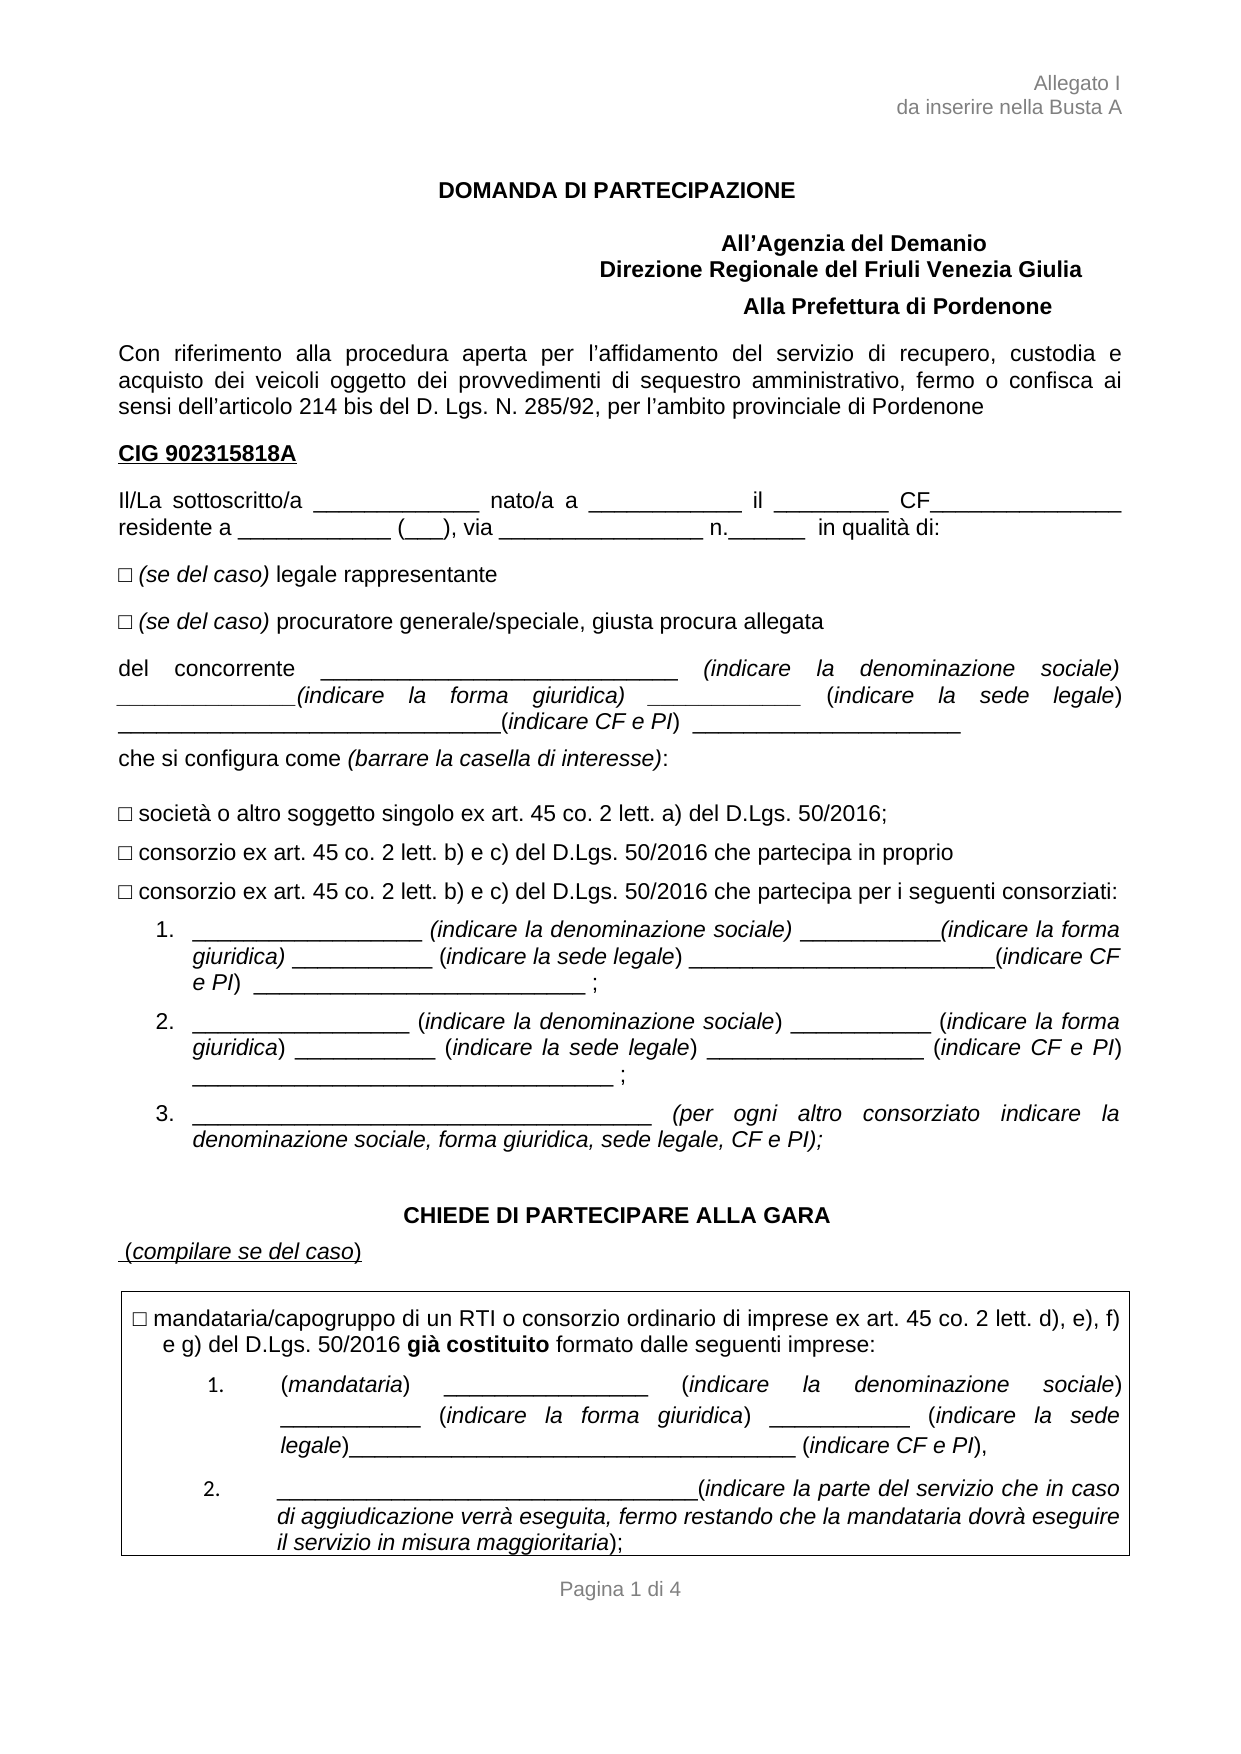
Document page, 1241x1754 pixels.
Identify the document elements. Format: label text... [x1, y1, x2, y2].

list _________________ (indicare la denominazione sociale) ___________ (indicare la forma giuridica) ___________ (indicare la sede legale) _________________ (indicare CF e PI) _________________________________ ; [155, 1008, 1122, 1087]
text Alla Prefettura di Pordenone [118, 293, 1122, 319]
text Direzione Regionale del Friuli Venezia Giulia [118, 256, 1122, 283]
text All’Agenzia del Demanio [634, 230, 1122, 256]
text □ consorzio ex art. 45 co. 2 lett. b) e c) del D.Lgs. 50/2016 che partecipa per i seguenti consorziati: [118, 878, 1122, 904]
text (compilare se del caso) [118, 1238, 1122, 1265]
text □ società o altro soggetto singolo ex art. 45 co. 2 lett. a) del D.Lgs. 50/2016; [118, 800, 1122, 826]
list __________________ (indicare la denominazione sociale) ___________(indicare la forma giuridica) ___________ (indicare la sede legale) ________________________(indicare CF e PI) __________________________ ; [155, 916, 1122, 996]
table_header □ mandataria/capogruppo di un RTI o consorzio ordinario di imprese ex art. 45 co. 2 lett. d), e), f) e g) del D.Lgs. 50/2016 già costituito formato dalle seguenti imprese: (mandataria) ________________ (indicare la denominazione sociale) ___________ (indicare la forma giuridica) ___________ (indicare la sede legale)___________________________________ (indicare CF e PI), _________________________________(indicare la parte del servizio che in caso di aggiudicazione verrà eseguita, fermo restando che la mandataria dovrà eseguire il servizio in misura maggioritaria); (mandante) _______________ (indicare la denominazione sociale) _______________ (indicare la forma giuridica) _______________ (indicare la sede legale) ___________________________ (indicare CF e PI), _____________________(indicare la parte del servizio che in caso di aggiudicazione verrà eseguita); _________________________________ (per ogni altra mandante indicare la denominazione sociale, forma giuridica, sede legale, CF e PI, nonché la parte del servizio che in caso di aggiudicazione verrà eseguita); □ mandataria/capogruppo di un RTI o consorzio ordinario di imprese ex art. 45 co. 2 lett. d), e), f) e g) del D.Lgs. 50/2016 non ancora costituito che in caso di aggiudicazione sarà formato dalle seguenti imprese: (mandataria) ________________ (indicare la denominazione sociale) ___________ (indicare la forma giuridica) ___________ (indicare la sede legale)___________________________________ (indicare CF e PI), _________________________________(indicare la parte del servizio che in caso di aggiudicazione verrà eseguita, fermo restando che la mandataria dovrà eseguire il servizio in misura maggioritaria); (mandante) _______________ (indicare la denominazione sociale) _______________ (indicare la forma giuridica) _______________ (indicare la sede legale) ___________________________ (indicare CF e PI), _____________________(indicare la parte del servizio che in caso di aggiudicazione verrà eseguita); _________________________________ (per ogni altra mandante indicare la denominazione sociale, forma giuridica, sede legale, CF e PI, nonché la parte del servizio che in caso di aggiudicazione verrà eseguita); che si impegna, ai sensi dell’art. 48, comma 8, D.Lgs. 50/2016, in caso di aggiudicazione della gara, a stipulare il contratto in nome e per conto proprio e delle mandanti in virtù del mandato collettivo da queste ultime alla stessa conferito. [122, 1292, 1129, 1555]
text Il/La sottoscritto/a _____________ nato/a a ____________ il _________ CF_______________ residente a ____________ (___), via ________________ n.______ in qualità di: [118, 487, 1122, 540]
text DOMANDA DI PARTECIPAZIONE [118, 177, 1122, 203]
text CHIEDE DI PARTECIPARE ALLA GARA [118, 1202, 1122, 1228]
text Con riferimento alla procedura aperta per l’affidamento del servizio di recupero, custodia e acquisto dei veicoli oggetto dei provvedimenti di sequestro amministrativo, fermo o confisca ai sensi dell’articolo 214 bis del D. Lgs. N. 285/92, per l’ambito provinciale di Pordenone [118, 340, 1122, 419]
text che si configura come (barrare la casella di interesse): [118, 745, 1122, 771]
text CIG 902315818A [118, 440, 1122, 466]
text □ (se del caso) legale rappresentante [118, 561, 1122, 587]
text □ (se del caso) procuratore generale/speciale, giusta procura allegata [118, 608, 1122, 634]
list ____________________________________ (per ogni altro consorziato indicare la denominazione sociale, forma giuridica, sede legale, CF e PI); [155, 1099, 1122, 1152]
text del concorrente ____________________________ (indicare la denominazione sociale) ______________(indicare la forma giuridica) ____________ (indicare la sede legale) ______________________________(indicare CF e PI) _____________________ [118, 655, 1122, 734]
text □ consorzio ex art. 45 co. 2 lett. b) e c) del D.Lgs. 50/2016 che partecipa in proprio [118, 839, 1122, 865]
